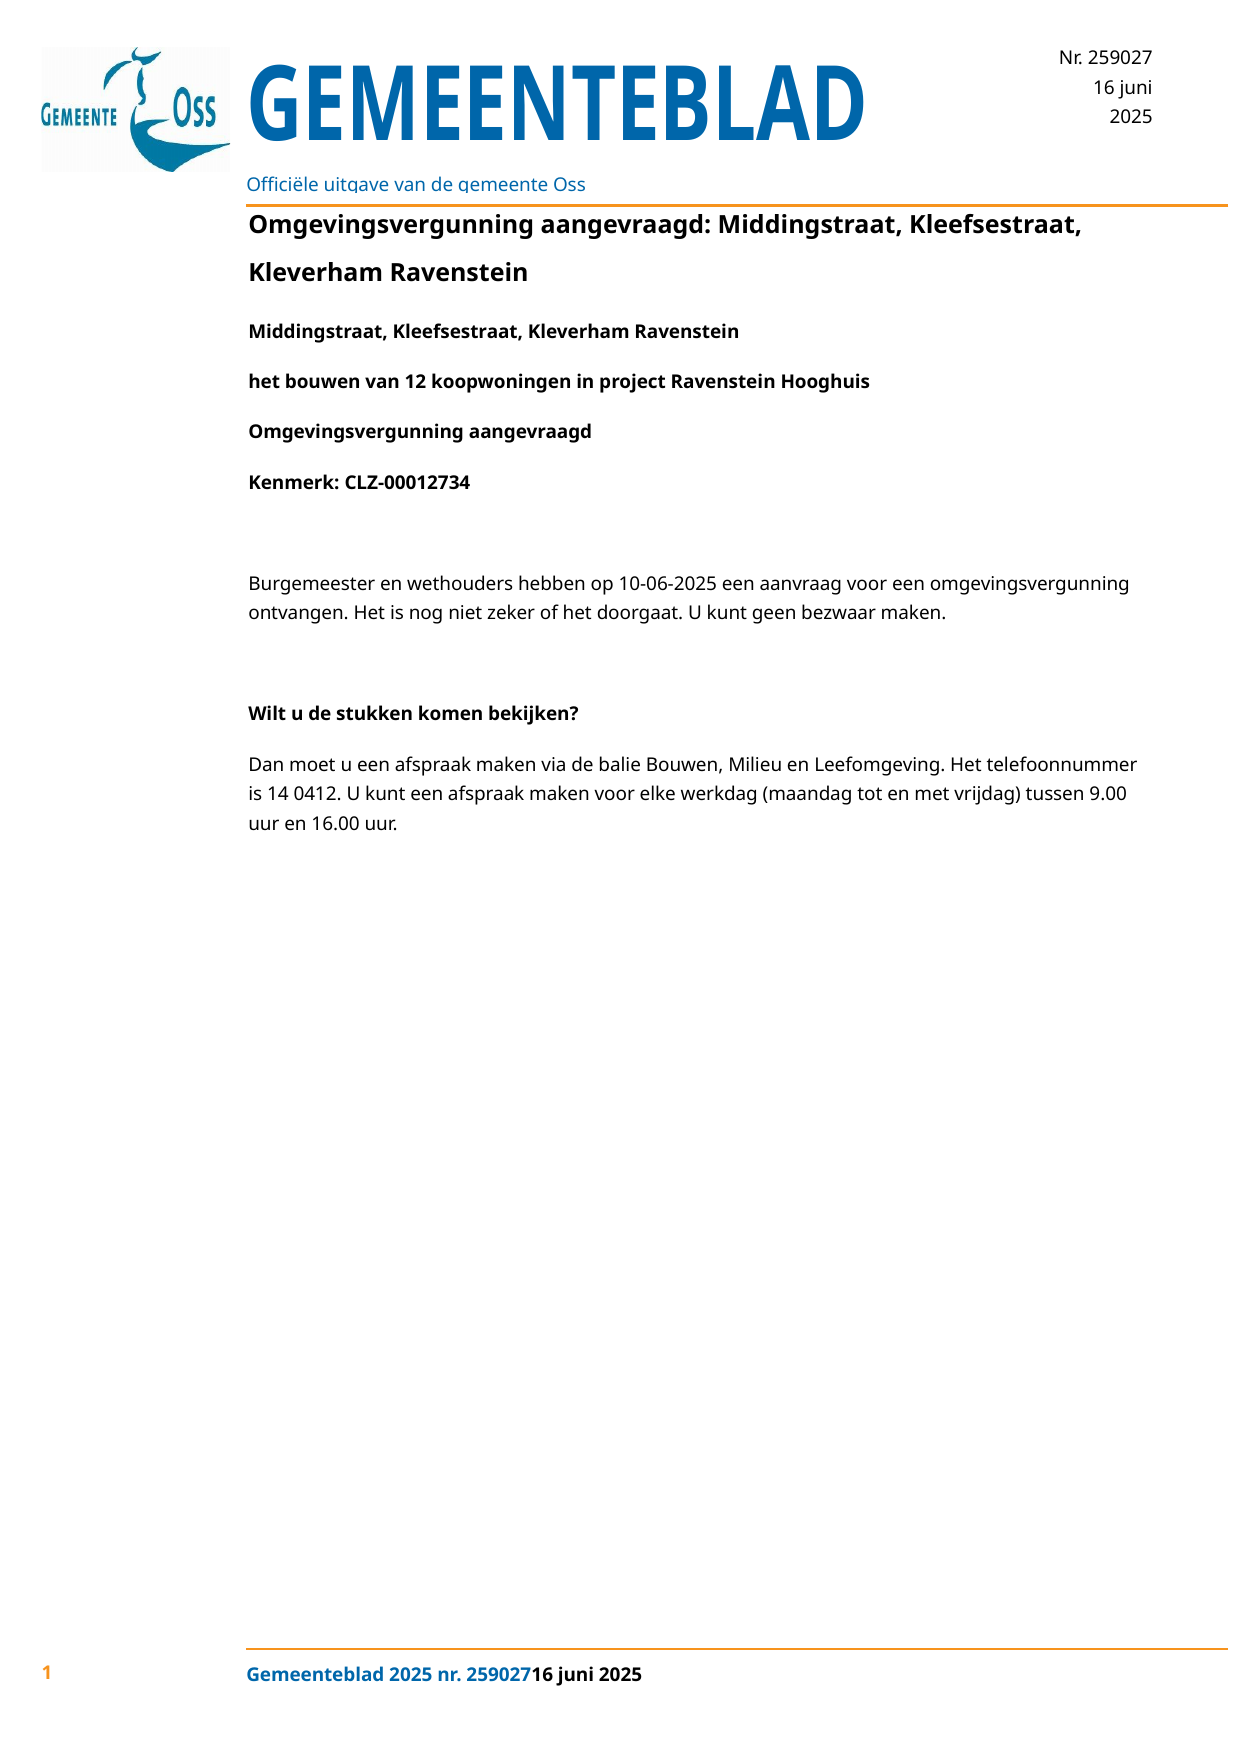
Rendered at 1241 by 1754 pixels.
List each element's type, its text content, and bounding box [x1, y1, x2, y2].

text Dan moet u een afspraak maken via de balie Bouwen, Milieu en Leefomgeving. Het telefoonnummer is 14 0412. U kunt een afspraak maken voor elke werkdag (maandag tot en met vrijdag) tussen 9.00 uur en 16.00 uur. [248, 751, 1152, 836]
text Omgevingsvergunning aangevraagd [248, 419, 1152, 444]
text Omgevingsvergunning aangevraagd: Middingstraat, Kleefsestraat, Kleverham Ravenstein [248, 207, 1152, 288]
text Burgemeester en wethouders hebben op 10-06-2025 een aanvraag voor een omgevingsvergunning ontvangen. Het is nog niet zeker of het doorgaat. U kunt geen bezwaar maken. [248, 570, 1152, 625]
text Middingstraat, Kleefsestraat, Kleverham Ravenstein [248, 318, 1152, 344]
text het bouwen van 12 koopwoningen in project Ravenstein Hooghuis [248, 368, 1152, 394]
text Wilt u de stukken komen bekijken? [248, 700, 1152, 726]
picture [41, 47, 231, 172]
text Kenmerk: CLZ-00012734 [248, 469, 1152, 495]
